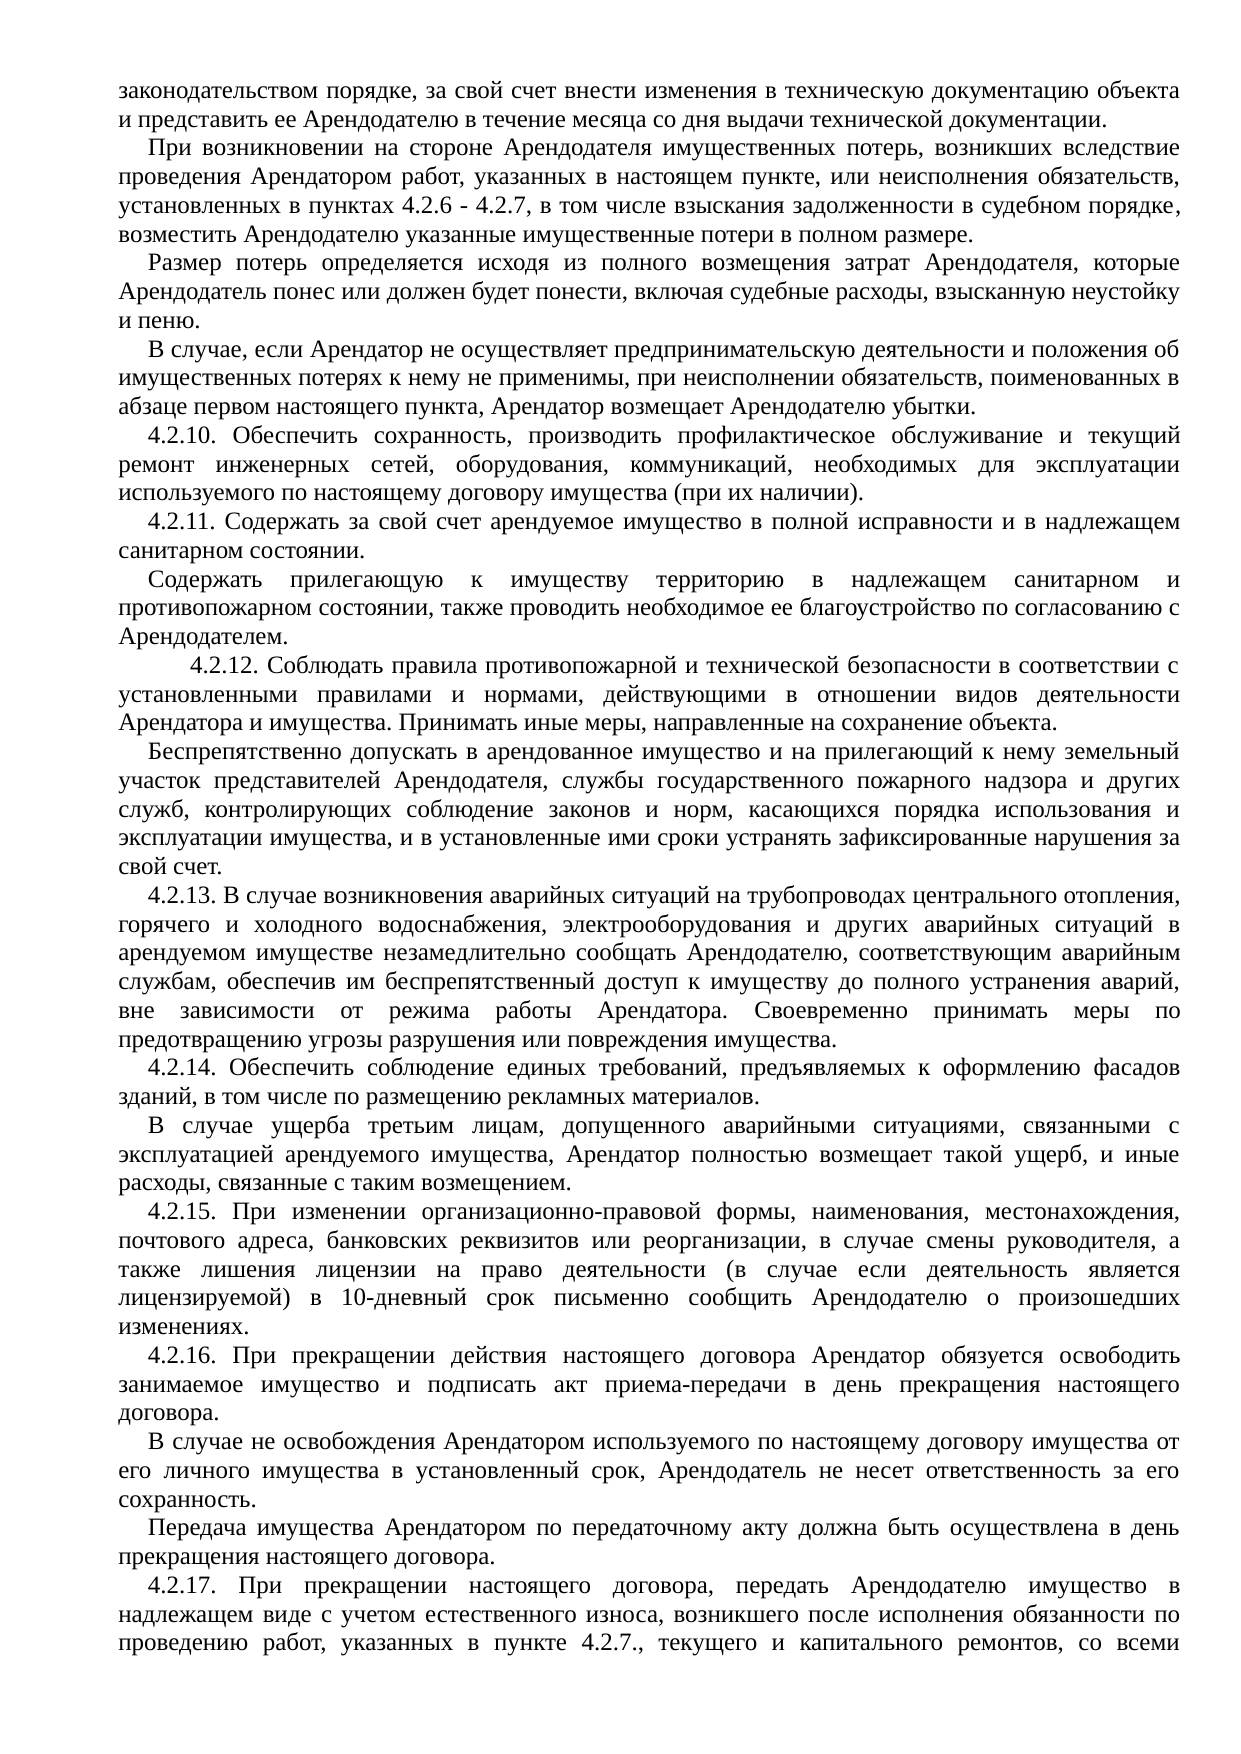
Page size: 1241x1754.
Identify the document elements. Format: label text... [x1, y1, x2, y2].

text законодательством порядке, за свой счет внести изменения в техническую документацию объекта и представить ее Арендодателю в течение месяца со дня выдачи технической документации. [118, 75, 1181, 132]
text 4.2.16. При прекращении действия настоящего договора Арендатор обязуется освободить занимаемое имущество и подписать акт приема-передачи в день прекращения настоящего договора. [118, 1340, 1181, 1426]
text 4.2.15. При изменении организационно-правовой формы, наименования, местонахождения, почтового адреса, банковских реквизитов или реорганизации, в случае смены руководителя, а также лишения лицензии на право деятельности (в случае если деятельность является лицензируемой) в 10-дневный срок письменно сообщить Арендодателю о произошедших изменениях. [118, 1196, 1181, 1340]
text 4.2.10. Обеспечить сохранность, производить профилактическое обслуживание и текущий ремонт инженерных сетей, оборудования, коммуникаций, необходимых для эксплуатации используемого по настоящему договору имущества (при их наличии). [118, 420, 1181, 506]
text В случае, если Арендатор не осуществляет предпринимательскую деятельности и положения об имущественных потерях к нему не применимы, при неисполнении обязательств, поименованных в абзаце первом настоящего пункта, Арендатор возмещает Арендодателю убытки. [118, 334, 1181, 420]
text 4.2.17. При прекращении настоящего договора, передать Арендодателю имущество в надлежащем виде с учетом естественного износа, возникшего после исполнения обязанности по проведению работ, указанных в пункте 4.2.7., текущего и капитального ремонтов, со всеми [118, 1570, 1181, 1656]
text В случае ущерба третьим лицам, допущенного аварийными ситуациями, связанными с эксплуатацией арендуемого имущества, Арендатор полностью возмещает такой ущерб, и иные расходы, связанные с таким возмещением. [118, 1110, 1181, 1196]
text При возникновении на стороне Арендодателя имущественных потерь, возникших вследствие проведения Арендатором работ, указанных в настоящем пункте, или неисполнения обязательств, установленных в пунктах 4.2.6 - 4.2.7, в том числе взыскания задолженности в судебном порядке, возместить Арендодателю указанные имущественные потери в полном размере. [118, 132, 1181, 247]
text 4.2.13. В случае возникновения аварийных ситуаций на трубопроводах центрального отопления, горячего и холодного водоснабжения, электрооборудования и других аварийных ситуаций в арендуемом имуществе незамедлительно сообщать Арендодателю, соответствующим аварийным службам, обеспечив им беспрепятственный доступ к имуществу до полного устранения аварий, вне зависимости от режима работы Арендатора. Своевременно принимать меры по предотвращению угрозы разрушения или повреждения имущества. [118, 880, 1181, 1052]
text 4.2.11. Содержать за свой счет арендуемое имущество в полной исправности и в надлежащем санитарном состоянии. [118, 506, 1181, 564]
text Передача имущества Арендатором по передаточному акту должна быть осуществлена в день прекращения настоящего договора. [118, 1512, 1181, 1570]
text 4.2.14. Обеспечить соблюдение единых требований, предъявляемых к оформлению фасадов зданий, в том числе по размещению рекламных материалов. [118, 1052, 1181, 1110]
text 4.2.12. Соблюдать правила противопожарной и технической безопасности в соответствии с установленными правилами и нормами, действующими в отношении видов деятельности Арендатора и имущества. Принимать иные меры, направленные на сохранение объекта. [118, 650, 1181, 736]
text Беспрепятственно допускать в арендованное имущество и на прилегающий к нему земельный участок представителей Арендодателя, службы государственного пожарного надзора и других служб, контролирующих соблюдение законов и норм, касающихся порядка использования и эксплуатации имущества, и в установленные ими сроки устранять зафиксированные нарушения за свой счет. [118, 736, 1181, 880]
text В случае не освобождения Арендатором используемого по настоящему договору имущества от его личного имущества в установленный срок, Арендодатель не несет ответственность за его сохранность. [118, 1426, 1181, 1512]
text Содержать прилегающую к имуществу территорию в надлежащем санитарном и противопожарном состоянии, также проводить необходимое ее благоустройство по согласованию с Арендодателем. [118, 564, 1181, 650]
text Размер потерь определяется исходя из полного возмещения затрат Арендодателя, которые Арендодатель понес или должен будет понести, включая судебные расходы, взысканную неустойку и пеню. [118, 247, 1181, 334]
